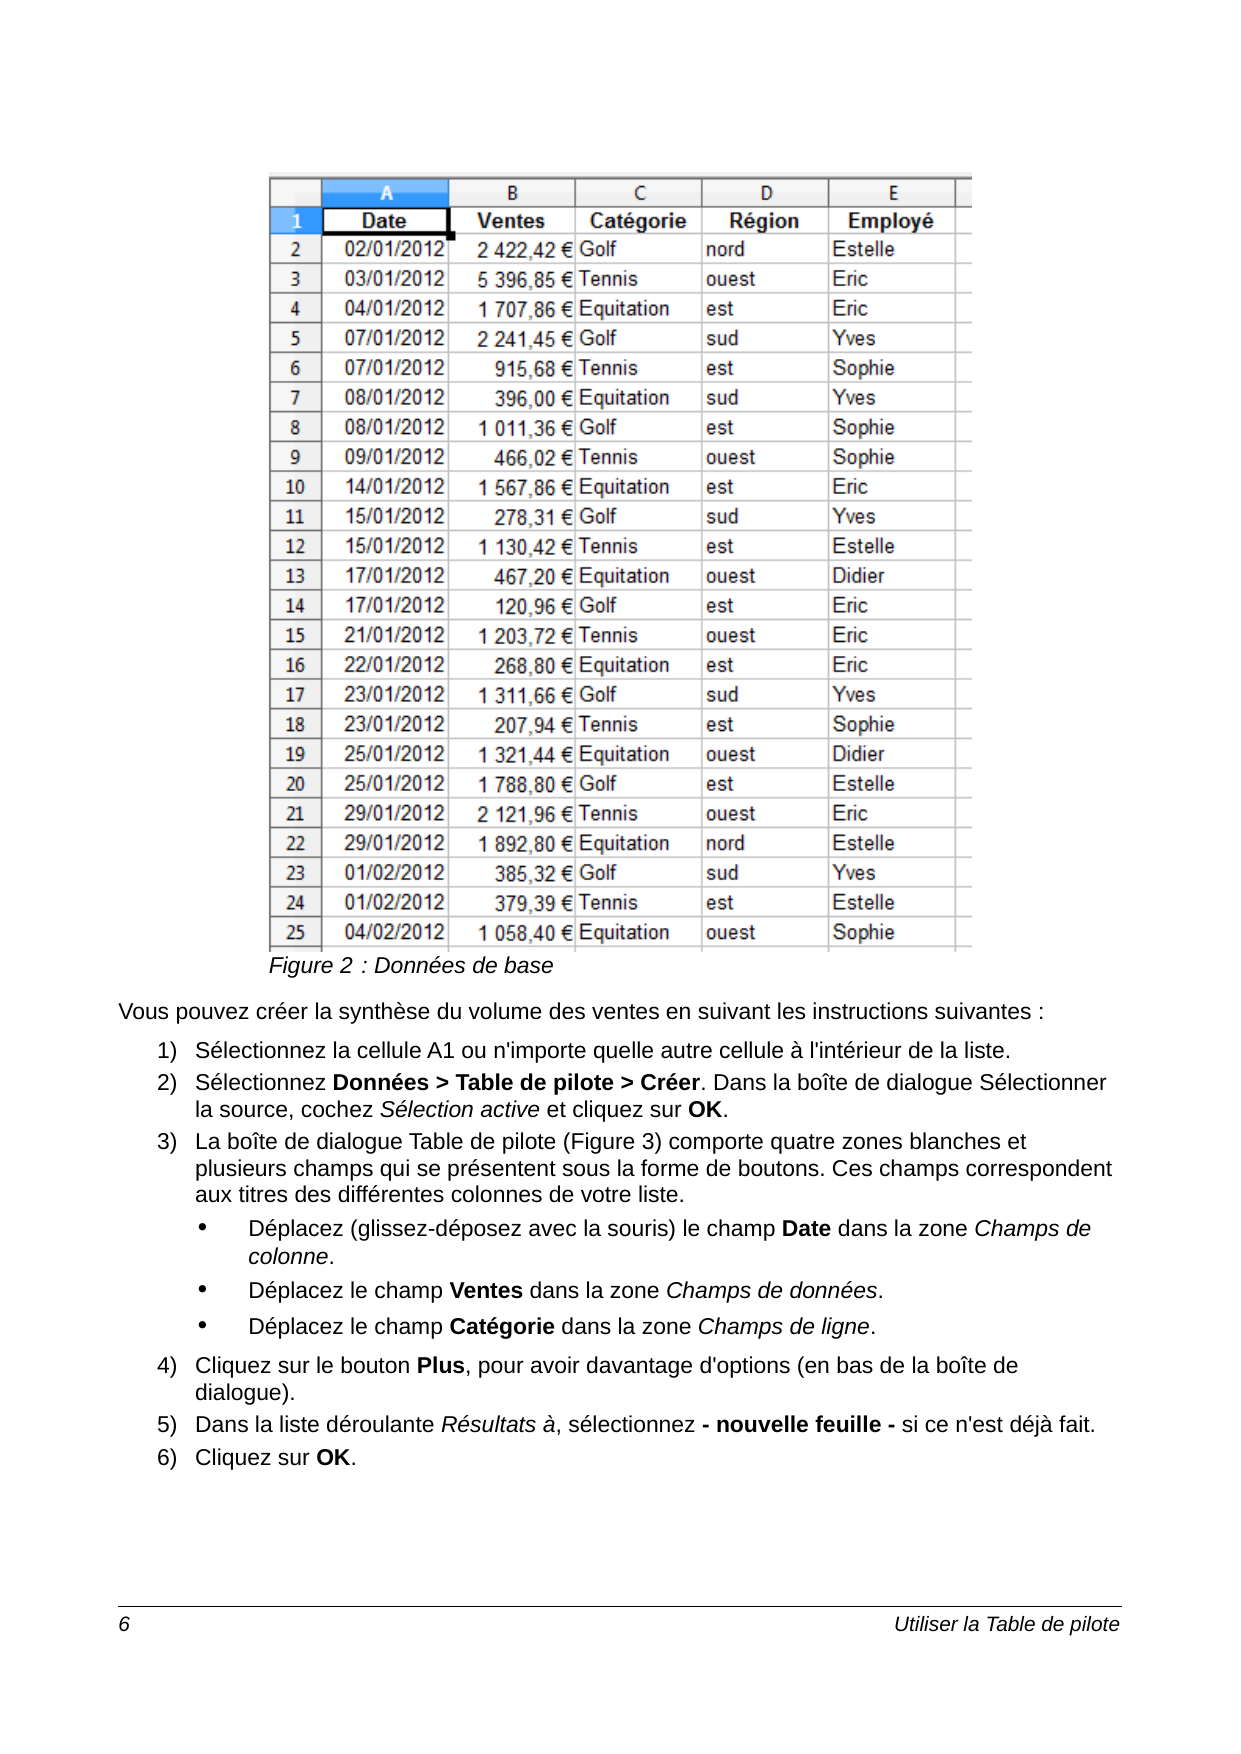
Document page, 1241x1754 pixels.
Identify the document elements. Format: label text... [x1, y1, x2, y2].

list Dans la liste déroulante Résultats à, sélectionnez - nouvelle feuille - si ce n'est déjà fait. [177, 1411, 1122, 1438]
list Cliquez sur le bouton Plus, pour avoir davantage d'options (en bas de la boîte de dialogue). [177, 1352, 1122, 1405]
list Cliquez sur OK. [177, 1444, 1122, 1470]
text Vous pouvez créer la synthèse du volume des ventes en suivant les instructions suivantes : [118, 998, 1122, 1024]
picture [268, 172, 972, 952]
list La boîte de dialogue Table de pilote (Figure 3) comporte quatre zones blanches et plusieurs champs qui se présentent sous la forme de boutons. Ces champs correspondent aux titres des différentes colonnes de votre liste. [177, 1128, 1122, 1207]
list Sélectionnez la cellule A1 ou n'importe quelle autre cellule à l'intérieur de la liste. [177, 1037, 1122, 1063]
list Déplacez le champ Catégorie dans la zone Champs de ligne. [195, 1311, 1122, 1340]
text Figure 2 : Données de base [268, 952, 972, 978]
list Déplacez le champ Ventes dans la zone Champs de données. [195, 1275, 1122, 1304]
list Déplacez (glissez-déposez avec la souris) le champ Date dans la zone Champs de colonne. [195, 1214, 1122, 1269]
list Sélectionnez Données > Table de pilote > Créer. Dans la boîte de dialogue Sélectionner la source, cochez Sélection active et cliquez sur OK. [177, 1069, 1122, 1122]
